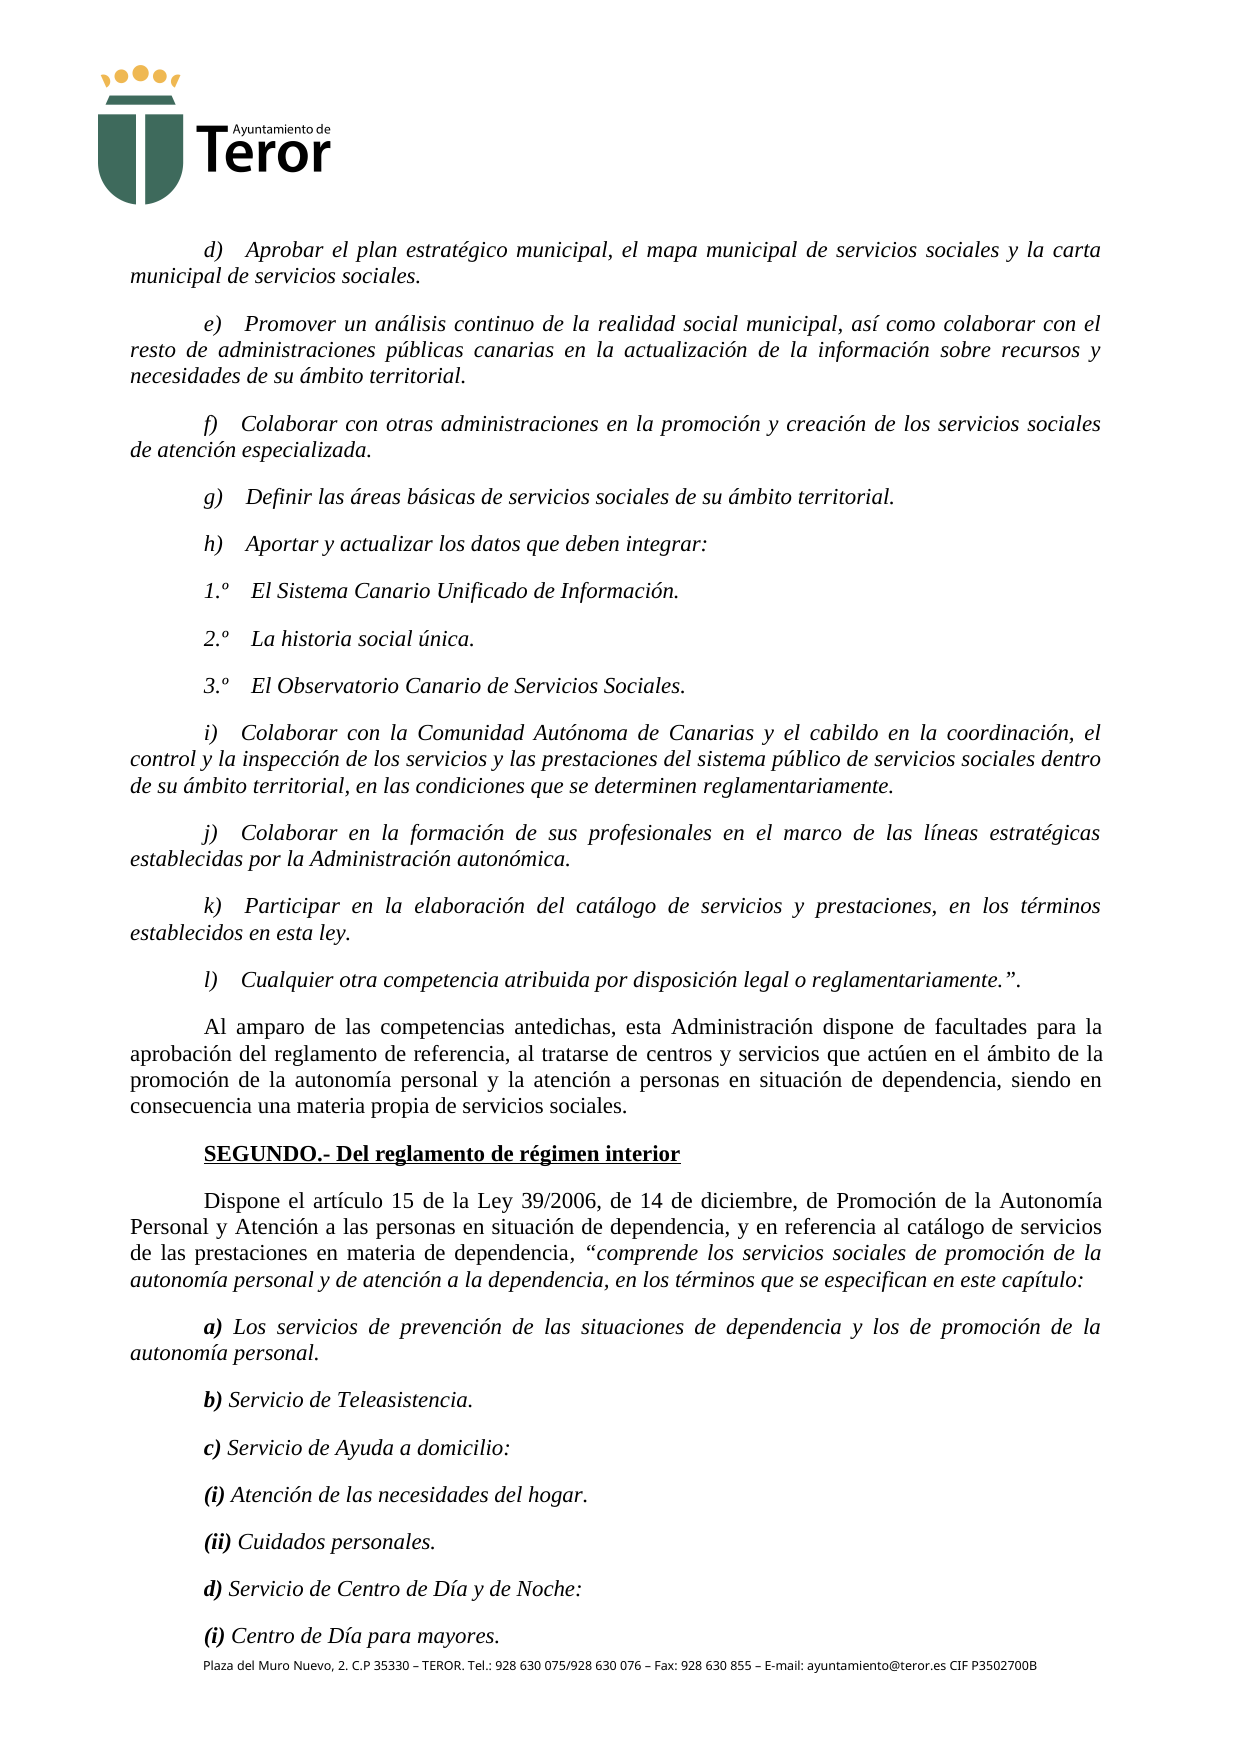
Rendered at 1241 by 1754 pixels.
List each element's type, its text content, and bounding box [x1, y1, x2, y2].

text (ii) Cuidados personales. [130, 1528, 1104, 1554]
text i) Colaborar con la Comunidad Autónoma de Canarias y el cabildo en la coordinación, el control y la inspección de los servicios y las prestaciones del sistema público de servicios sociales dentro de su ámbito territorial, en las condiciones que se determinen reglamentariamente. [130, 719, 1104, 798]
text l) Cualquier otra competencia atribuida por disposición legal o reglamentariamente.”. [130, 966, 1104, 992]
text Al amparo de las competencias antedichas, esta Administración dispone de facultades para la aprobación del reglamento de referencia, al tratarse de centros y servicios que actúen en el ámbito de la promoción de la autonomía personal y la atención a personas en situación de dependencia, siendo en consecuencia una materia propia de servicios sociales. [130, 1013, 1104, 1119]
text k) Participar en la elaboración del catálogo de servicios y prestaciones, en los términos establecidos en esta ley. [130, 893, 1104, 945]
text (i) Centro de Día para mayores. [130, 1622, 1104, 1649]
text Dispone el artículo 15 de la Ley 39/2006, de 14 de diciembre, de Promoción de la Autonomía Personal y Atención a las personas en situación de dependencia, y en referencia al catálogo de servicios de las prestaciones en materia de dependencia, “comprende los servicios sociales de promoción de la autonomía personal y de atención a la dependencia, en los términos que se especifican en este capítulo: [130, 1187, 1104, 1292]
text e) Promover un análisis continuo de la realidad social municipal, así como colaborar con el resto de administraciones públicas canarias en la actualización de la información sobre recursos y necesidades de su ámbito territorial. [130, 310, 1104, 389]
text d) Servicio de Centro de Día y de Noche: [130, 1575, 1104, 1602]
text a) Los servicios de prevención de las situaciones de dependencia y los de promoción de la autonomía personal. [130, 1313, 1104, 1366]
text h) Aportar y actualizar los datos que deben integrar: [130, 530, 1104, 557]
text 1.º El Sistema Canario Unificado de Información. [130, 578, 1104, 604]
text f) Colaborar con otras administraciones en la promoción y creación de los servicios sociales de atención especializada. [130, 410, 1104, 462]
text b) Servicio de Teleasistencia. [130, 1387, 1104, 1413]
text g) Definir las áreas básicas de servicios sociales de su ámbito territorial. [130, 483, 1104, 509]
text d) Aprobar el plan estratégico municipal, el mapa municipal de servicios sociales y la carta municipal de servicios sociales. [130, 236, 1104, 289]
text 2.º La historia social única. [130, 625, 1104, 651]
text SEGUNDO.- Del reglamento de régimen interior [130, 1139, 1104, 1166]
text c) Servicio de Ayuda a domicilio: [130, 1434, 1104, 1460]
text j) Colaborar en la formación de sus profesionales en el marco de las líneas estratégicas establecidas por la Administración autonómica. [130, 819, 1104, 872]
text 3.º El Observatorio Canario de Servicios Sociales. [130, 672, 1104, 698]
text (i) Atención de las necesidades del hogar. [130, 1481, 1104, 1507]
